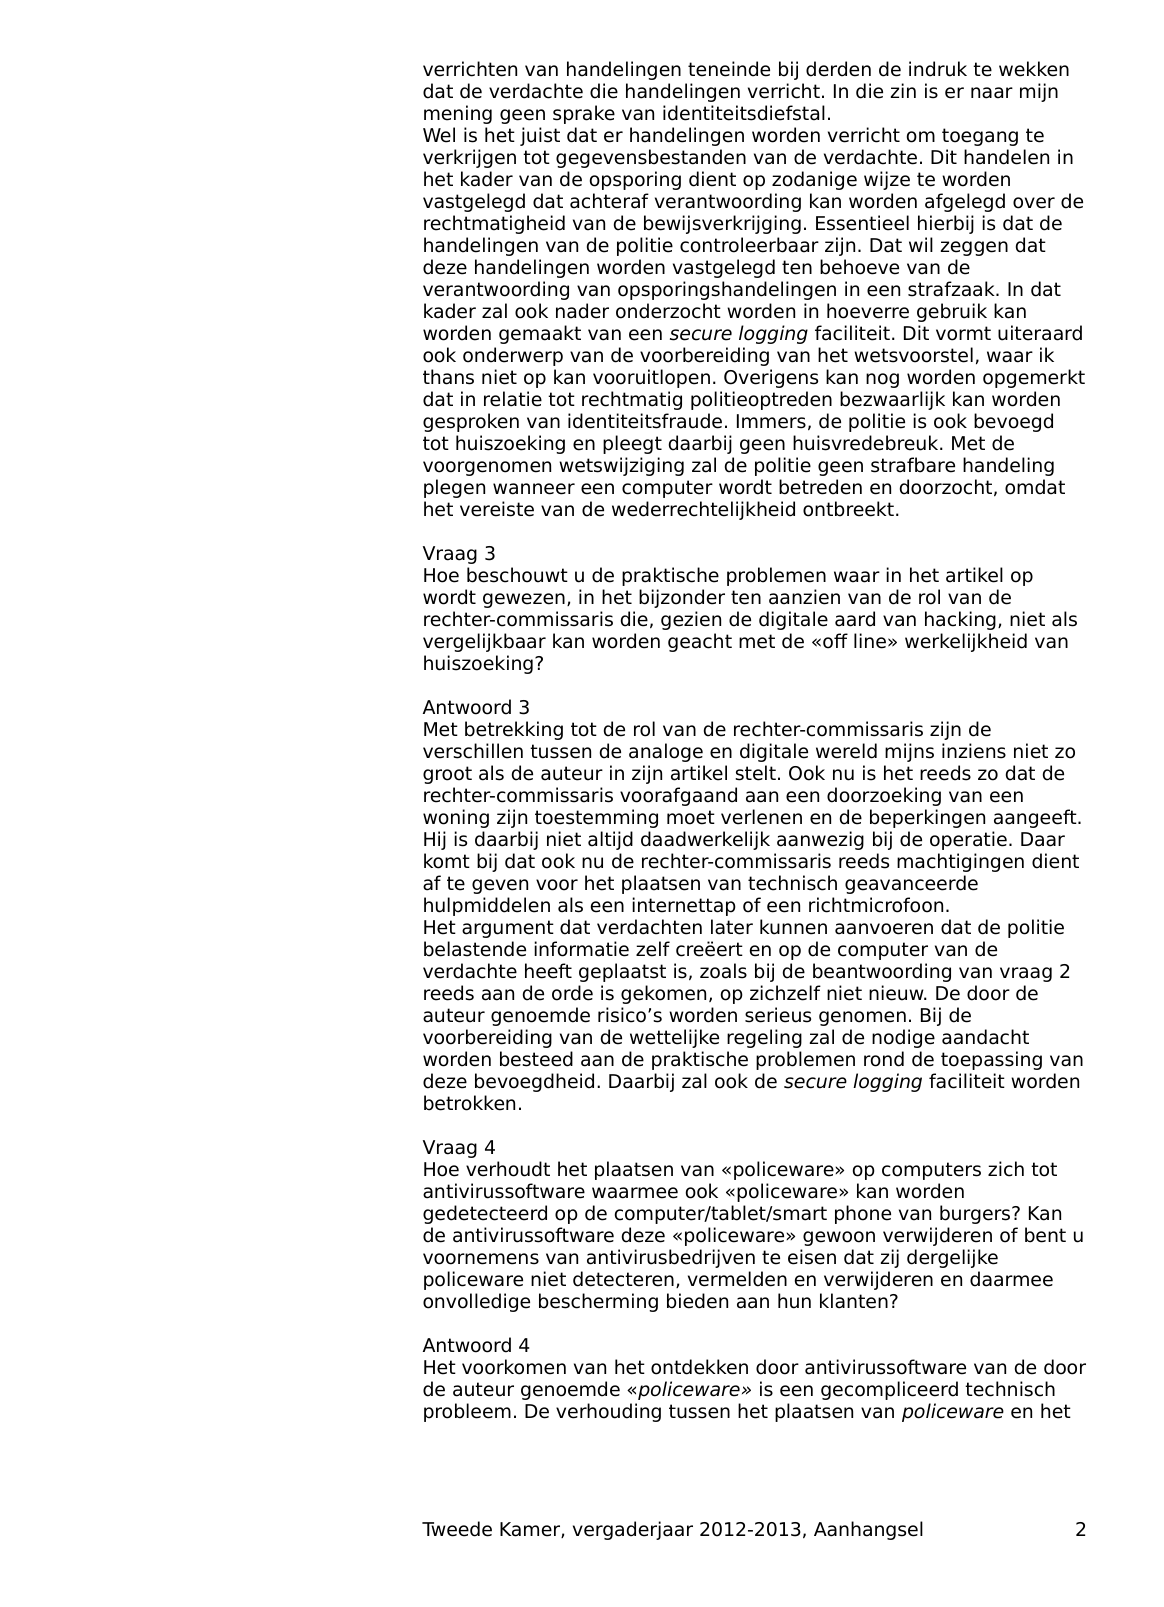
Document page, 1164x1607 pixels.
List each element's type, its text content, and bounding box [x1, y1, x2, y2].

text Het voorkomen van het ontdekken door antivirussoftware van de door de auteur genoemde «policeware» is een gecompliceerd technisch probleem. De verhouding tussen het plaatsen van policeware en het [422, 1357, 1087, 1423]
text Met betrekking tot de rol van de rechter-commissaris zijn de verschillen tussen de analoge en digitale wereld mijns inziens niet zo groot als de auteur in zijn artikel stelt. Ook nu is het reeds zo dat de rechter-commissaris voorafgaand aan een doorzoeking van een woning zijn toestemming moet verlenen en de beperkingen aangeeft. Hij is daarbij niet altijd daadwerkelijk aanwezig bij de operatie. Daar komt bij dat ook nu de rechter-commissaris reeds machtigingen dient af te geven voor het plaatsen van technisch geavanceerde hulpmiddelen als een internettap of een richtmicrofoon. [422, 719, 1087, 917]
text Wel is het juist dat er handelingen worden verricht om toegang te verkrijgen tot gegevensbestanden van de verdachte. Dit handelen in het kader van de opsporing dient op zodanige wijze te worden vastgelegd dat achteraf verantwoording kan worden afgelegd over de rechtmatigheid van de bewijsverkrijging. Essentieel hierbij is dat de handelingen van de politie controleerbaar zijn. Dat wil zeggen dat deze handelingen worden vastgelegd ten behoeve van de verantwoording van opsporingshandelingen in een strafzaak. In dat kader zal ook nader onderzocht worden in hoeverre gebruik kan worden gemaakt van een secure logging faciliteit. Dit vormt uiteraard ook onderwerp van de voorbereiding van het wetsvoorstel, waar ik thans niet op kan vooruitlopen. Overigens kan nog worden opgemerkt dat in relatie tot rechtmatig politieoptreden bezwaarlijk kan worden gesproken van identiteitsfraude. Immers, de politie is ook bevoegd tot huiszoeking en pleegt daarbij geen huisvredebreuk. Met de voorgenomen wetswijziging zal de politie geen strafbare handeling plegen wanneer een computer wordt betreden en doorzocht, omdat het vereiste van de wederrechtelijkheid ontbreekt. [422, 125, 1087, 521]
text Antwoord 4 [422, 1335, 1087, 1357]
text Het argument dat verdachten later kunnen aanvoeren dat de politie belastende informatie zelf creëert en op de computer van de verdachte heeft geplaatst is, zoals bij de beantwoording van vraag 2 reeds aan de orde is gekomen, op zichzelf niet nieuw. De door de auteur genoemde risico’s worden serieus genomen. Bij de voorbereiding van de wettelijke regeling zal de nodige aandacht worden besteed aan de praktische problemen rond de toepassing van deze bevoegdheid. Daarbij zal ook de secure logging faciliteit worden betrokken. [422, 917, 1087, 1114]
text verrichten van handelingen teneinde bij derden de indruk te wekken dat de verdachte die handelingen verricht. In die zin is er naar mijn mening geen sprake van identiteitsdiefstal. [422, 59, 1087, 125]
text Vraag 3 [422, 543, 1087, 565]
text Hoe verhoudt het plaatsen van «policeware» op computers zich tot antivirussoftware waarmee ook «policeware» kan worden gedetecteerd op de computer/tablet/smart phone van burgers? Kan de antivirussoftware deze «policeware» gewoon verwijderen of bent u voornemens van antivirusbedrijven te eisen dat zij dergelijke policeware niet detecteren, vermelden en verwijderen en daarmee onvolledige bescherming bieden aan hun klanten? [422, 1159, 1087, 1312]
text Vraag 4 [422, 1137, 1087, 1159]
text Antwoord 3 [422, 697, 1087, 719]
text Hoe beschouwt u de praktische problemen waar in het artikel op wordt gewezen, in het bijzonder ten aanzien van de rol van de rechter-commissaris die, gezien de digitale aard van hacking, niet als vergelijkbaar kan worden geacht met de «off line» werkelijkheid van huiszoeking? [422, 565, 1087, 675]
